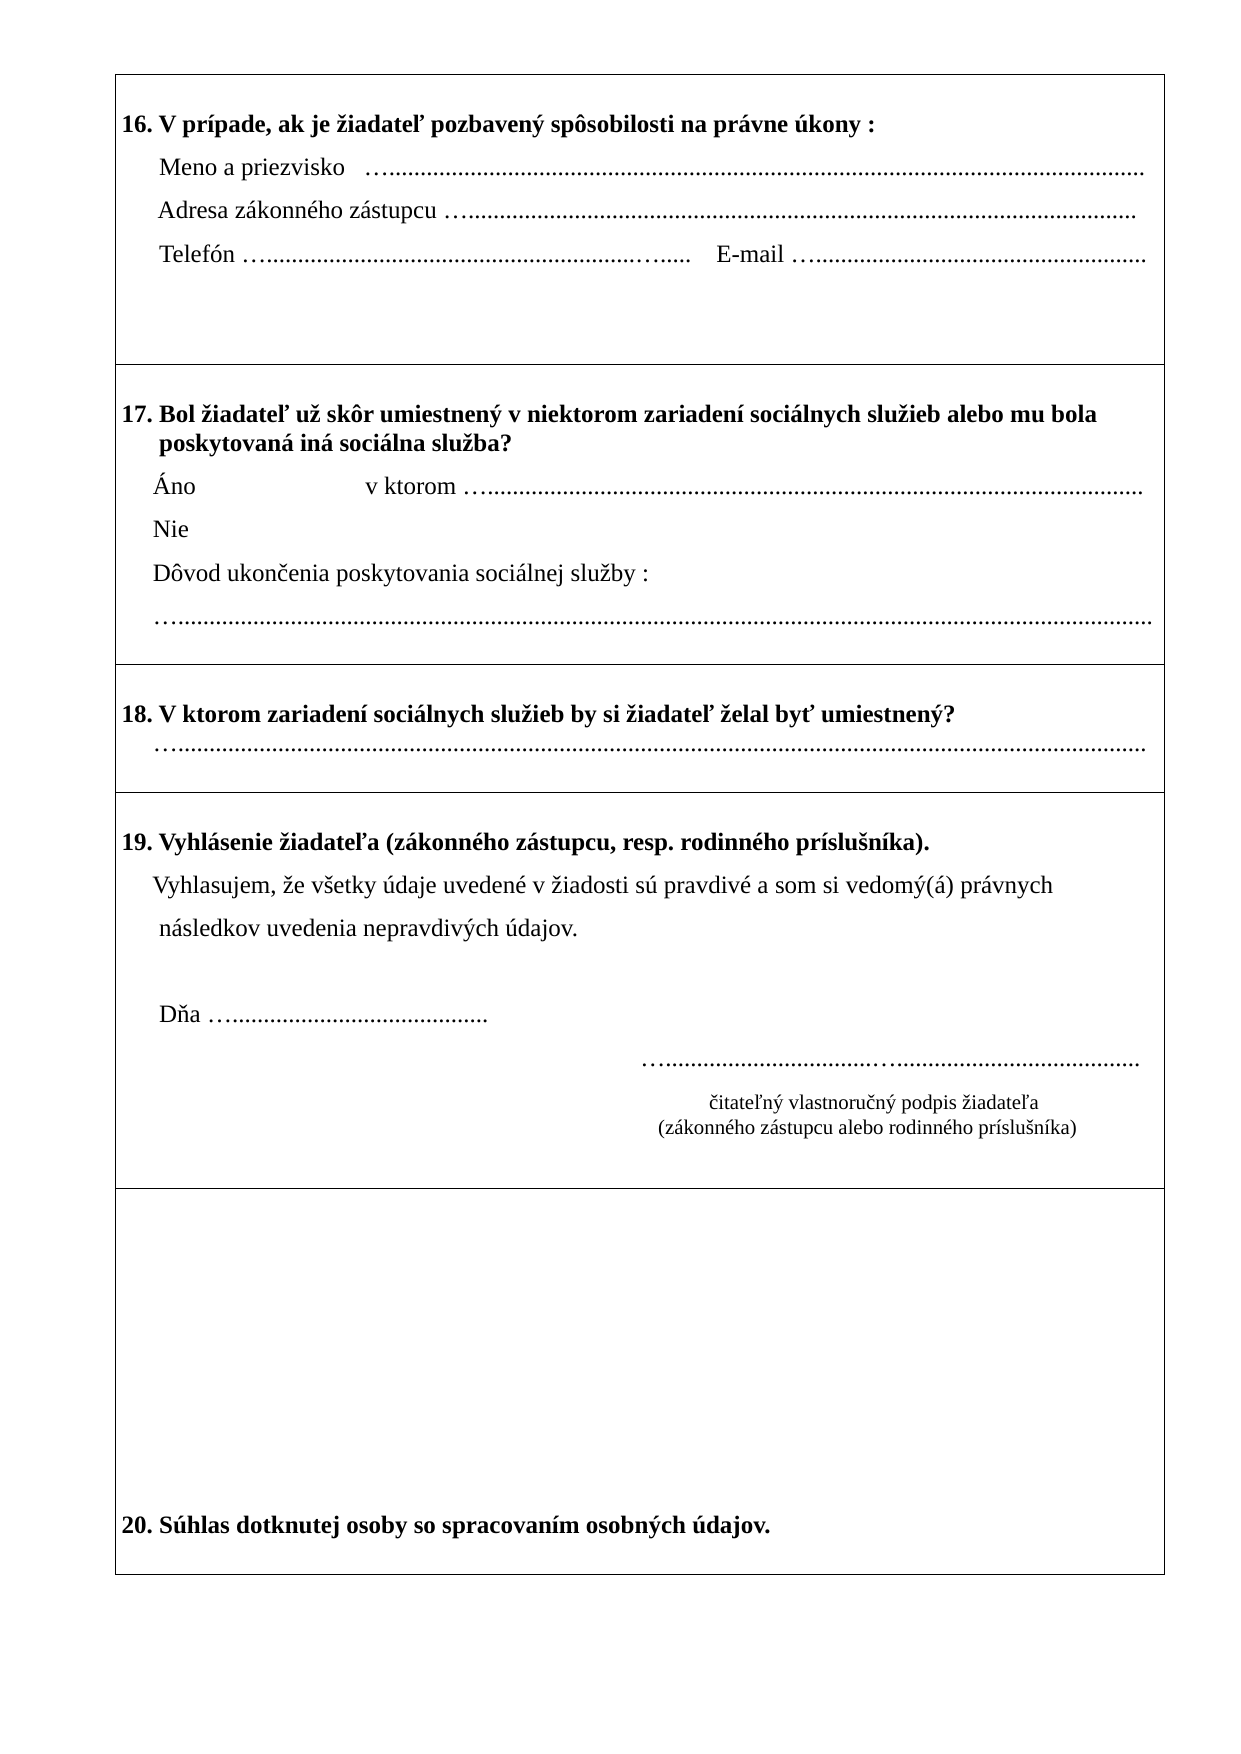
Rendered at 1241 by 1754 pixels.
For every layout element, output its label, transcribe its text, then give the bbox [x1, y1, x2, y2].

table_cell 17. Bol žiadateľ už skôr umiestnený v niektorom zariadení sociálnych služieb alebo mu bola poskytovaná iná sociálna služba? Áno  v ktorom …......................................................................................................... Nie  Dôvod ukončenia poskytovania sociálnej služby : …............................................................................................................................................................ [116, 365, 1164, 664]
table_cell 19. Vyhlásenie žiadateľa (zákonného zástupcu, resp. rodinného príslušníka). Vyhlasujem, že všetky údaje uvedené v žiadosti sú pravdivé a som si vedomý(á) právnych následkov uvedenia nepravdivých údajov. Dňa …......................................... ….................................…....................................... čitateľný vlastnoručný podpis žiadateľa (zákonného zástupcu alebo rodinného príslušníka) [116, 793, 1164, 1187]
table_cell 20. Súhlas dotknutej osoby so spracovaním osobných údajov. [116, 1189, 1164, 1574]
table_cell 16. V prípade, ak je žiadateľ pozbavený spôsobilosti na právne úkony : Meno a priezvisko …......................................................................................................................... Adresa zákonného zástupcu …........................................................................................................... Telefón …...........................................................…..... E-mail …..................................................... [116, 75, 1164, 364]
table_cell 18. V ktorom zariadení sociálnych služieb by si žiadateľ želal byť umiestnený? …........................................................................................................................................................... [116, 665, 1164, 792]
